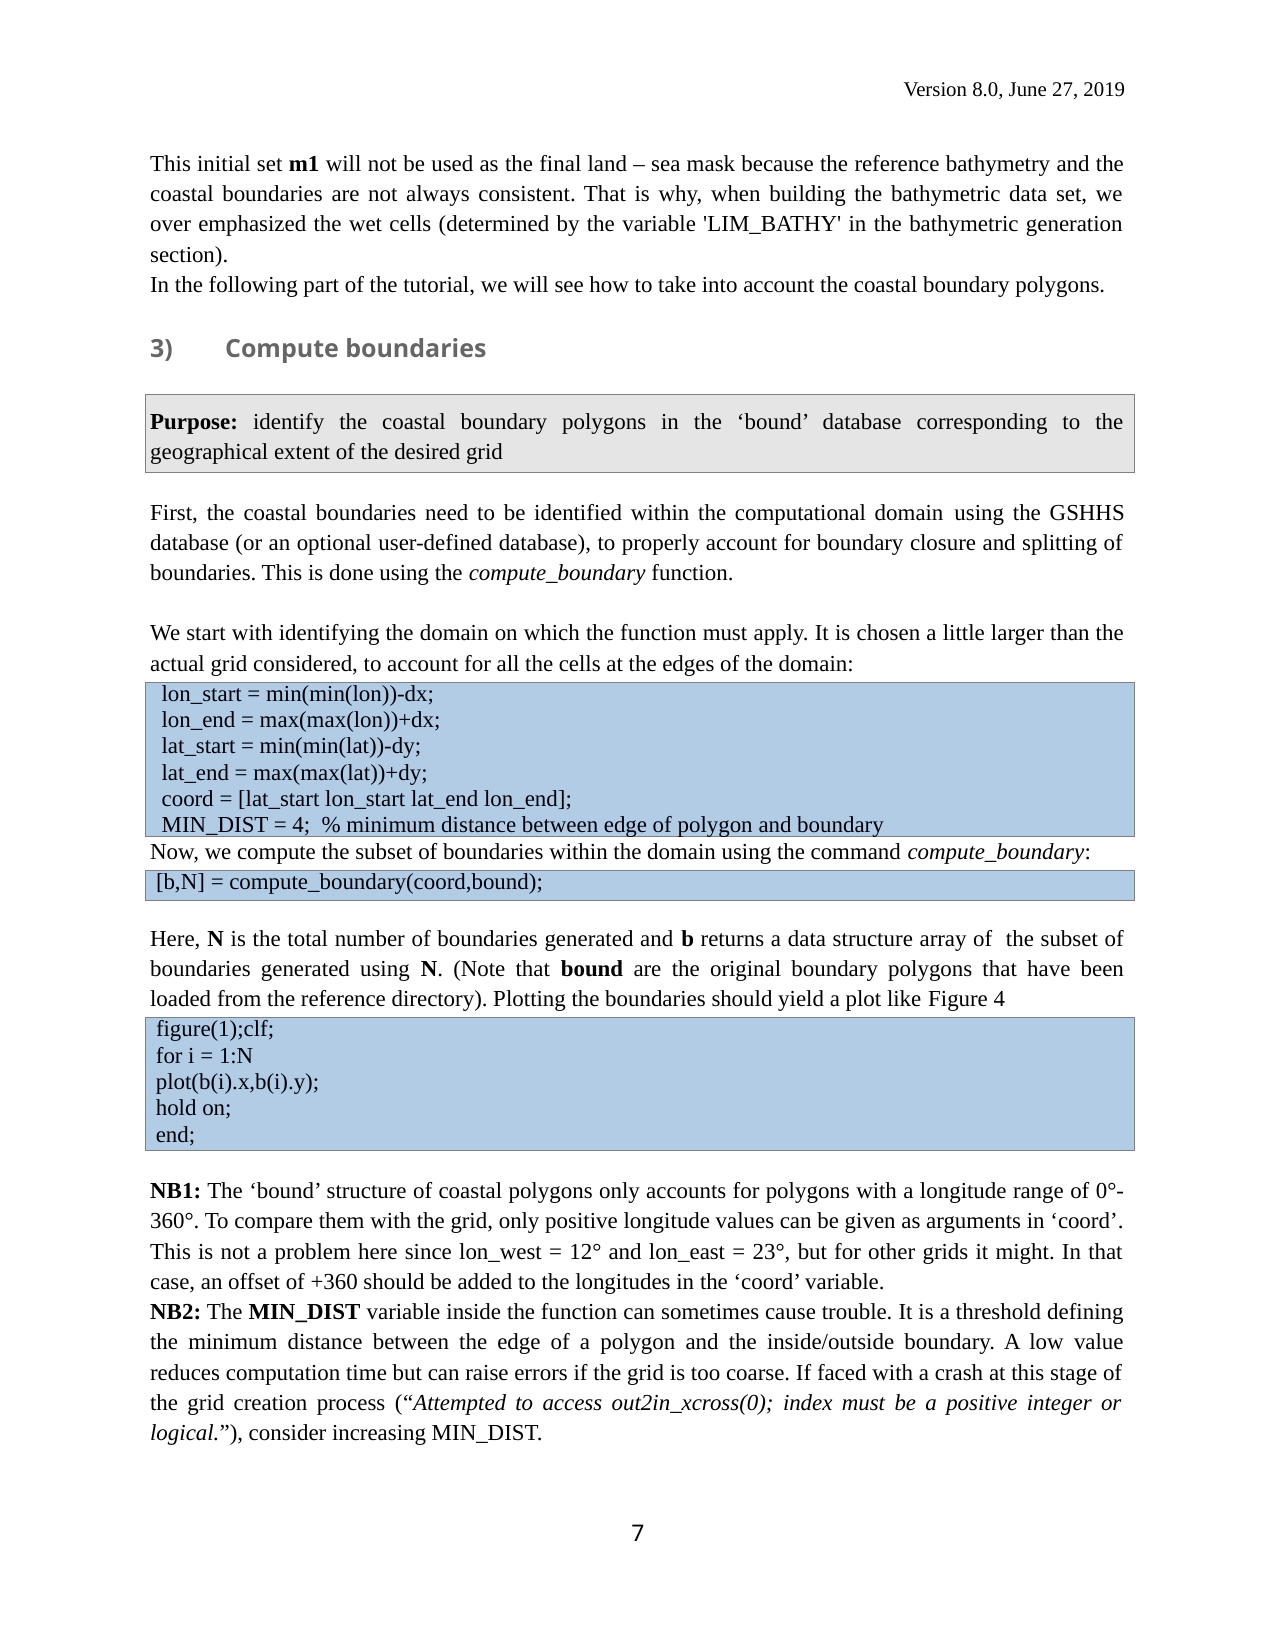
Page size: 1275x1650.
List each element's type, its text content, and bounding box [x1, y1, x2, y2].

text In the following part of the tutorial, we will see how to take into account the coastal boundary polygons. [150, 271, 1125, 297]
text This initial set m1 will not be used as the final land – sea mask because the reference bathymetry and the coastal boundaries are not always consistent. That is why, when building the bathymetric data set, we over emphasized the wet cells (determined by the variable 'LIM_BATHY' in the bathymetric generation section). [150, 150, 1125, 267]
text We start with identifying the domain on which the function must apply. It is chosen a little larger than the actual grid considered, to account for all the cells at the edges of the domain: [150, 619, 1125, 676]
text NB1: The ‘bound’ structure of coastal polygons only accounts for polygons with a longitude range of 0°-360°. To compare them with the grid, only positive longitude values can be given as arguments in ‘coord’. This is not a problem here since lon_west = 12° and lon_east = 23°, but for other grids it might. In that case, an offset of +360 should be added to the longitudes in the ‘coord’ variable. [150, 1177, 1125, 1294]
text First, the coastal boundaries need to be identified within the computational domain using the GSHHS database (or an optional user-defined database), to properly account for boundary closure and splitting of boundaries. This is done using the compute_boundary function. [150, 498, 1125, 585]
text NB2: The MIN_DIST variable inside the function can sometimes cause trouble. It is a threshold defining the minimum distance between the edge of a polygon and the inside/outside boundary. A low value reduces computation time but can raise errors if the grid is too coarse. If faced with a crash at this stage of the grid creation process (“Attempted to access out2in_xcross(0); index must be a positive integer or logical.”), consider increasing MIN_DIST. [150, 1298, 1125, 1445]
text Here, N is the total number of boundaries generated and b returns a data structure array of the subset of boundaries generated using N. (Note that bound are the original boundary polygons that have been loaded from the reference directory). Plotting the boundaries should yield a plot like Figure 4 [150, 925, 1125, 1011]
text Now, we compute the subset of boundaries within the domain using the command compute_boundary: [150, 838, 1125, 864]
subtitle Compute boundaries [150, 330, 1125, 364]
